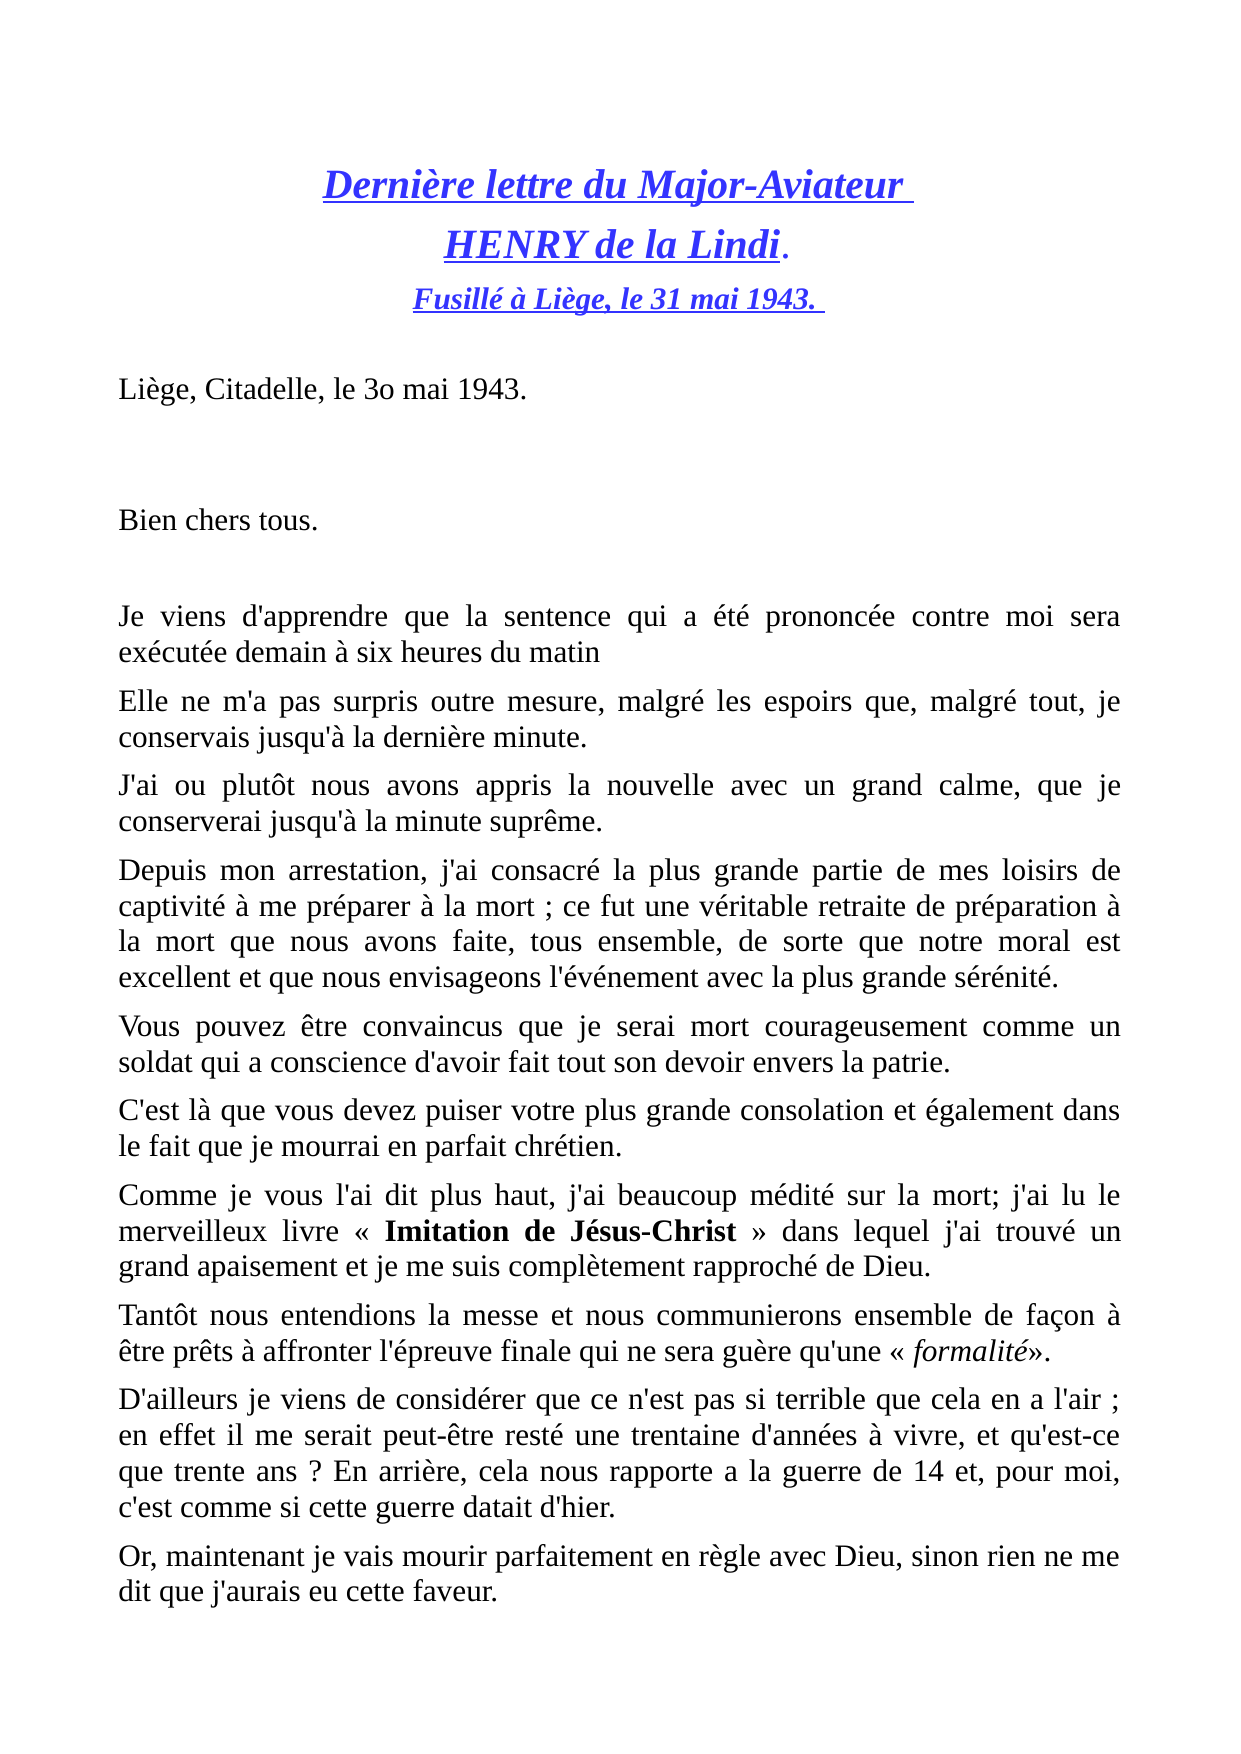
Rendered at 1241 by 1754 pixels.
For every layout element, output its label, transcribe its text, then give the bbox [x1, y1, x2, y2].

text J'ai ou plutôt nous avons appris la nouvelle avec un grand calme, que je conserverai jusqu'à la minute suprême. [118, 766, 1122, 838]
text Or, maintenant je vais mourir parfaitement en règle avec Dieu, sinon rien ne me dit que j'aurais eu cette faveur. [118, 1537, 1122, 1609]
text D'ailleurs je viens de considérer que ce n'est pas si terrible que cela en a l'air ; en effet il me serait peut-être resté une trentaine d'années à vivre, et qu'est-ce que trente ans ? En arrière, cela nous rapporte a la guerre de 14 et, pour moi, c'est comme si cette guerre datait d'hier. [118, 1381, 1122, 1524]
text Comme je vous l'ai dit plus haut, j'ai beaucoup médité sur la mort; j'ai lu le merveilleux livre « Imitation de Jésus-Christ » dans lequel j'ai trouvé un grand apaisement et je me suis complètement rapproché de Dieu. [118, 1176, 1122, 1284]
text Depuis mon arrestation, j'ai consacré la plus grande partie de mes loisirs de captivité à me préparer à la mort ; ce fut une véritable retraite de préparation à la mort que nous avons faite, tous ensemble, de sorte que notre moral est excellent et que nous envisageons l'événement avec la plus grande sérénité. [118, 851, 1122, 994]
text Je viens d'apprendre que la sentence qui a été prononcée contre moi sera exécutée demain à six heures du matin [118, 598, 1122, 669]
text Tantôt nous entendions la messe et nous communierons ensemble de façon à être prêts à affronter l'épreuve finale qui ne sera guère qu'une « formalité». [118, 1296, 1122, 1368]
text Liège, Citadelle, le 3o mai 1943. [118, 370, 1122, 406]
text C'est là que vous devez puiser votre plus grande consolation et également dans le fait que je mourrai en parfait chrétien. [118, 1091, 1122, 1163]
text Bien chers tous. [118, 501, 1122, 537]
text HENRY de la Lindi. [118, 220, 1122, 268]
text Fusillé à Liège, le 31 mai 1943. [118, 280, 1122, 316]
text Vous pouvez être convaincus que je serai mort courageusement comme un soldat qui a conscience d'avoir fait tout son devoir envers la patrie. [118, 1007, 1122, 1079]
text Dernière lettre du Major-Aviateur [118, 159, 1122, 207]
text Elle ne m'a pas surpris outre mesure, malgré les espoirs que, malgré tout, je conservais jusqu'à la dernière minute. [118, 682, 1122, 754]
